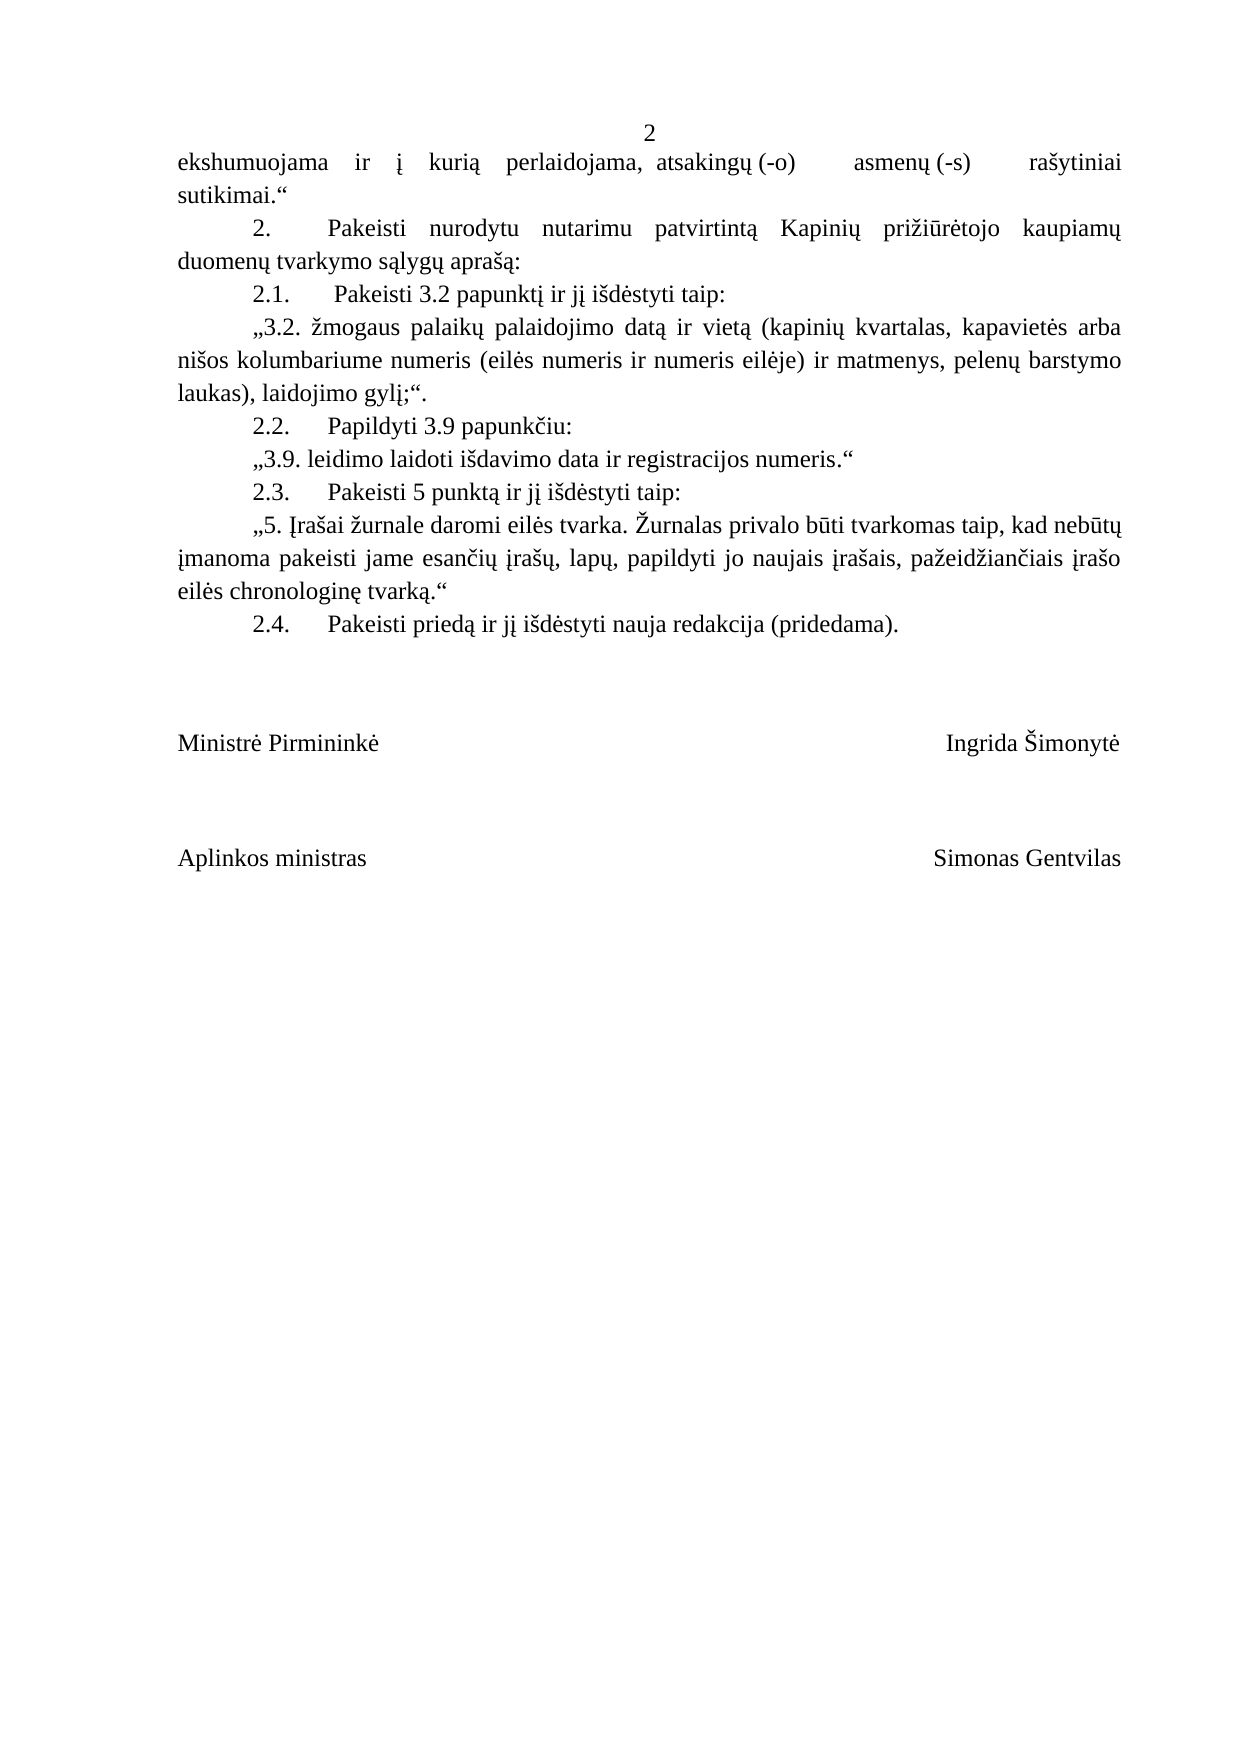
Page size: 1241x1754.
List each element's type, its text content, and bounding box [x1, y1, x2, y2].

text ekshumuojama ir į kurią perlaidojama, atsakingų (-o) asmenų (-s) rašytiniai sutikimai.“ [177, 147, 1122, 209]
text „5. Įrašai žurnale daromi eilės tvarka. Žurnalas privalo būti tvarkomas taip, kad nebūtų įmanoma pakeisti jame esančių įrašų, lapų, papildyti jo naujais įrašais, pažeidžiančiais įrašo eilės chronologinę tvarką.“ [177, 510, 1122, 605]
text 2.2. Papildyti 3.9 papunkčiu: [177, 411, 1122, 440]
text „3.2. žmogaus palaikų palaidojimo datą ir vietą (kapinių kvartalas, kapavietės arba nišos kolumbariume numeris (eilės numeris ir numeris eilėje) ir matmenys, pelenų barstymo laukas), laidojimo gylį;“. [177, 312, 1122, 407]
text Aplinkos ministras Simonas Gentvilas [177, 843, 1122, 872]
text 2.1. Pakeisti 3.2 papunktį ir jį išdėstyti taip: [177, 279, 1122, 308]
text 2.4. Pakeisti priedą ir jį išdėstyti nauja redakcija (pridedama). [177, 609, 1122, 638]
text 2. Pakeisti nurodytu nutarimu patvirtintą Kapinių prižiūrėtojo kaupiamų duomenų tvarkymo sąlygų aprašą: [177, 213, 1122, 275]
text 2.3. Pakeisti 5 punktą ir jį išdėstyti taip: [177, 477, 1122, 506]
text Ministrė Pirmininkė Ingrida Šimonytė [177, 728, 1122, 757]
text „3.9. leidimo laidoti išdavimo data ir registracijos numeris.“ [177, 444, 1122, 473]
